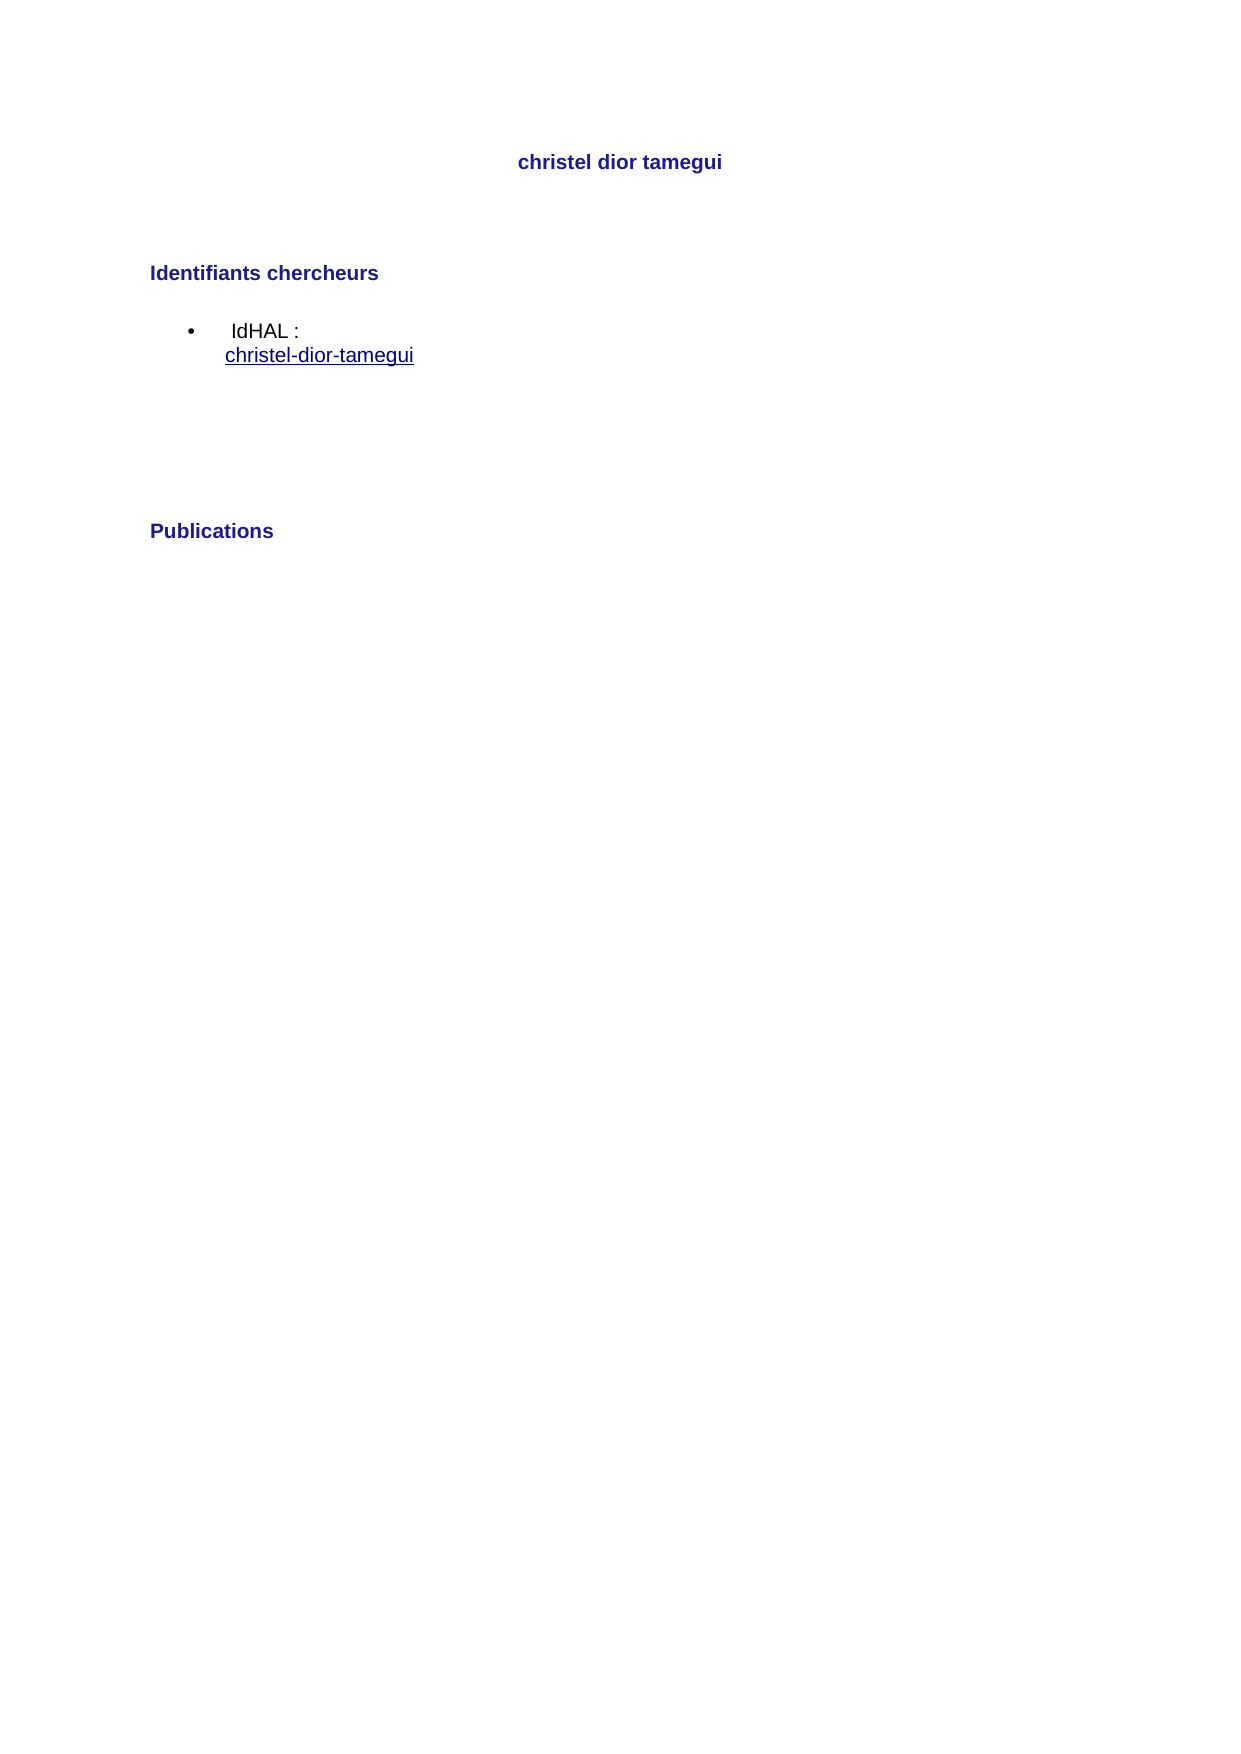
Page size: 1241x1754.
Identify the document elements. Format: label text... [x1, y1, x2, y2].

list christel-dior-tamegui [187, 343, 1090, 367]
subtitle christel dior tamegui [150, 150, 1090, 174]
subtitle Publications [150, 519, 1090, 543]
list IdHAL : [187, 319, 1090, 343]
subtitle Identifiants chercheurs [150, 260, 1090, 284]
